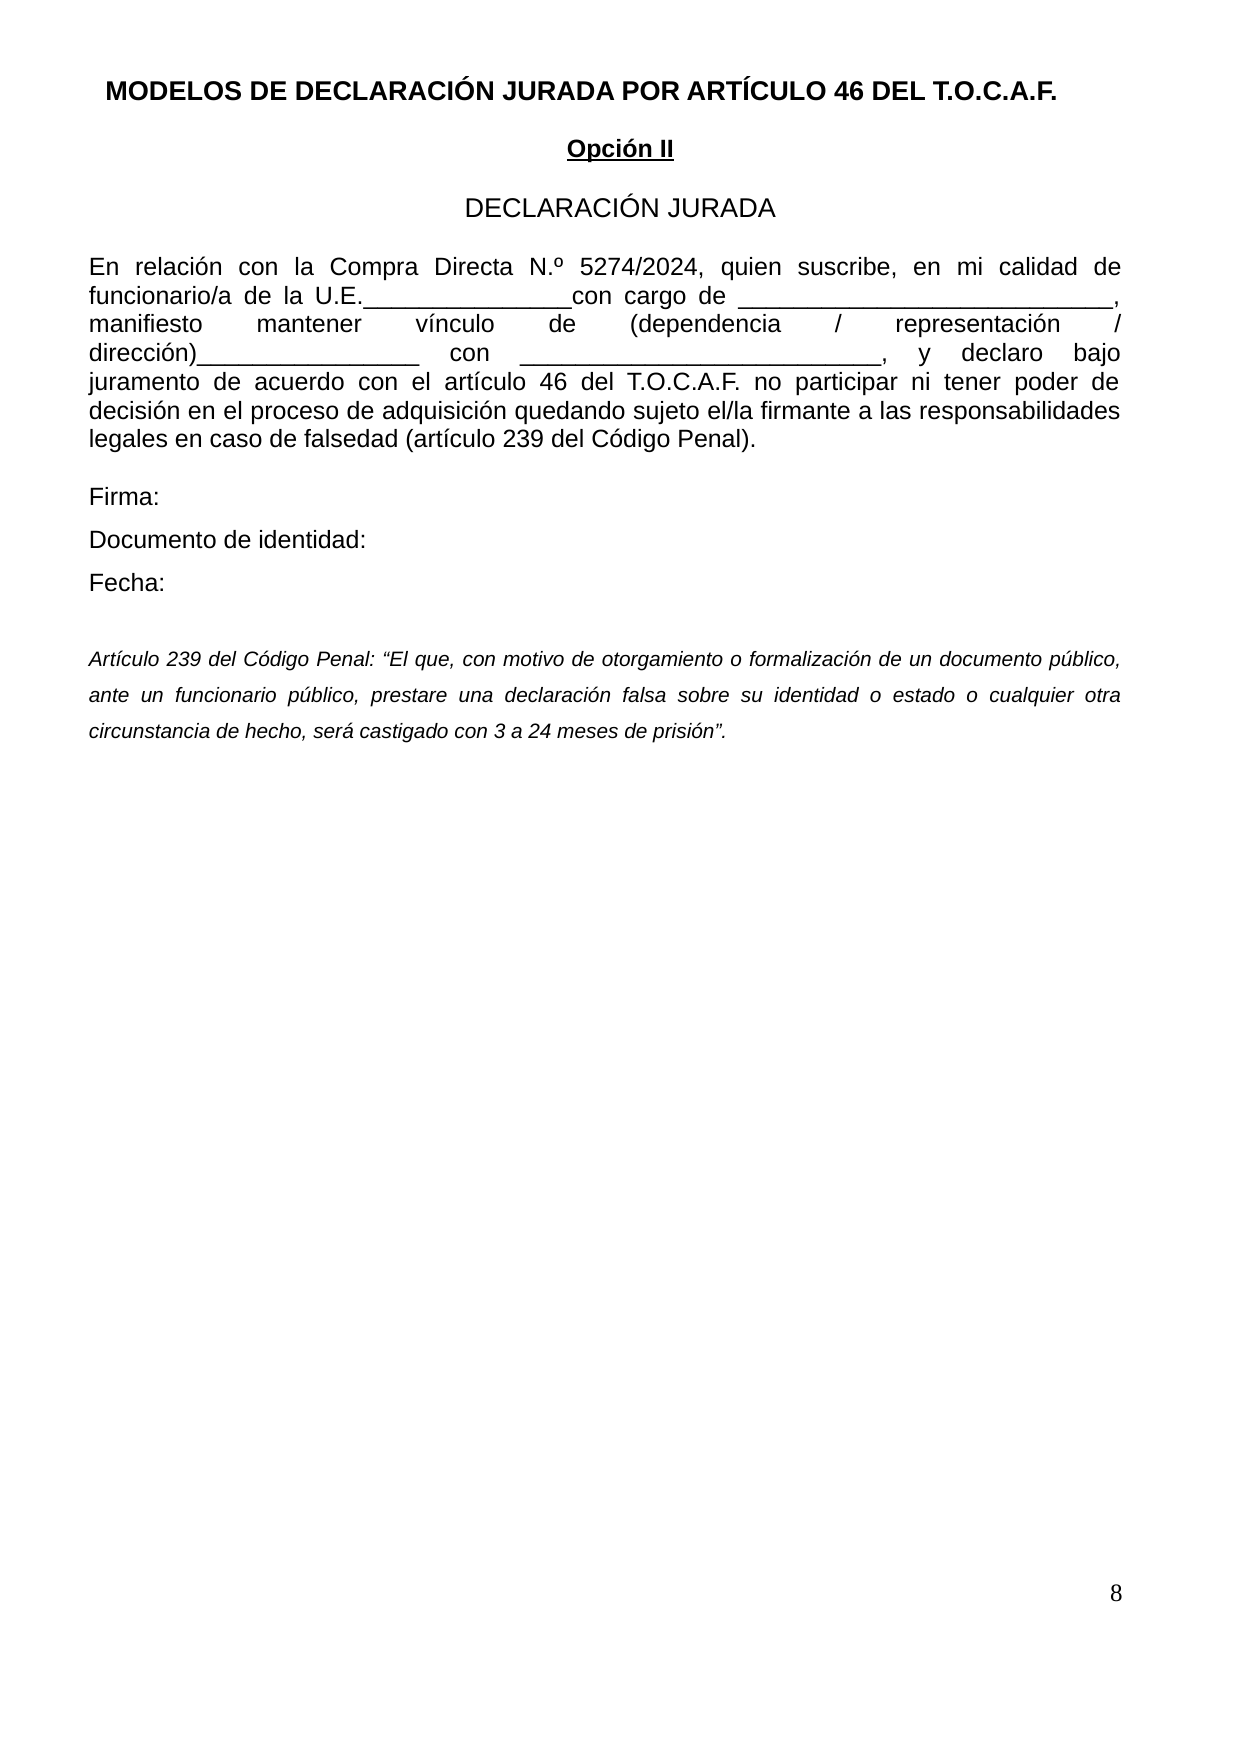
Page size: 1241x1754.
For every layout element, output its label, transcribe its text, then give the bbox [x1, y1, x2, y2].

text Artículo 239 del Código Penal: “El que, con motivo de otorgamiento o formalización de un documento público, ante un funcionario público, prestare una declaración falsa sobre su identidad o estado o cualquier otra circunstancia de hecho, será castigado con 3 a 24 meses de prisión”. [89, 647, 1122, 743]
text DECLARACIÓN JURADA [118, 192, 1122, 223]
subtitle MODELOS DE DECLARACIÓN JURADA POR ARTÍCULO 46 DEL T.O.C.A.F. [41, 75, 1122, 106]
text Opción II [118, 134, 1122, 163]
text Documento de identidad: [89, 525, 1122, 554]
text En relación con la Compra Directa N.º 5274/2024, quien suscribe, en mi calidad de funcionario/a de la U.E._______________con cargo de ___________________________, manifiesto mantener vínculo de (dependencia / representación / dirección)________________ con __________________________, y declaro bajo juramento de acuerdo con el artículo 46 del T.O.C.A.F. no participar ni tener poder de decisión en el proceso de adquisición quedando sujeto el/la firmante a las responsabilidades legales en caso de falsedad (artículo 239 del Código Penal). [89, 252, 1122, 453]
text Firma: [89, 482, 1122, 511]
text Fecha: [89, 568, 1122, 597]
